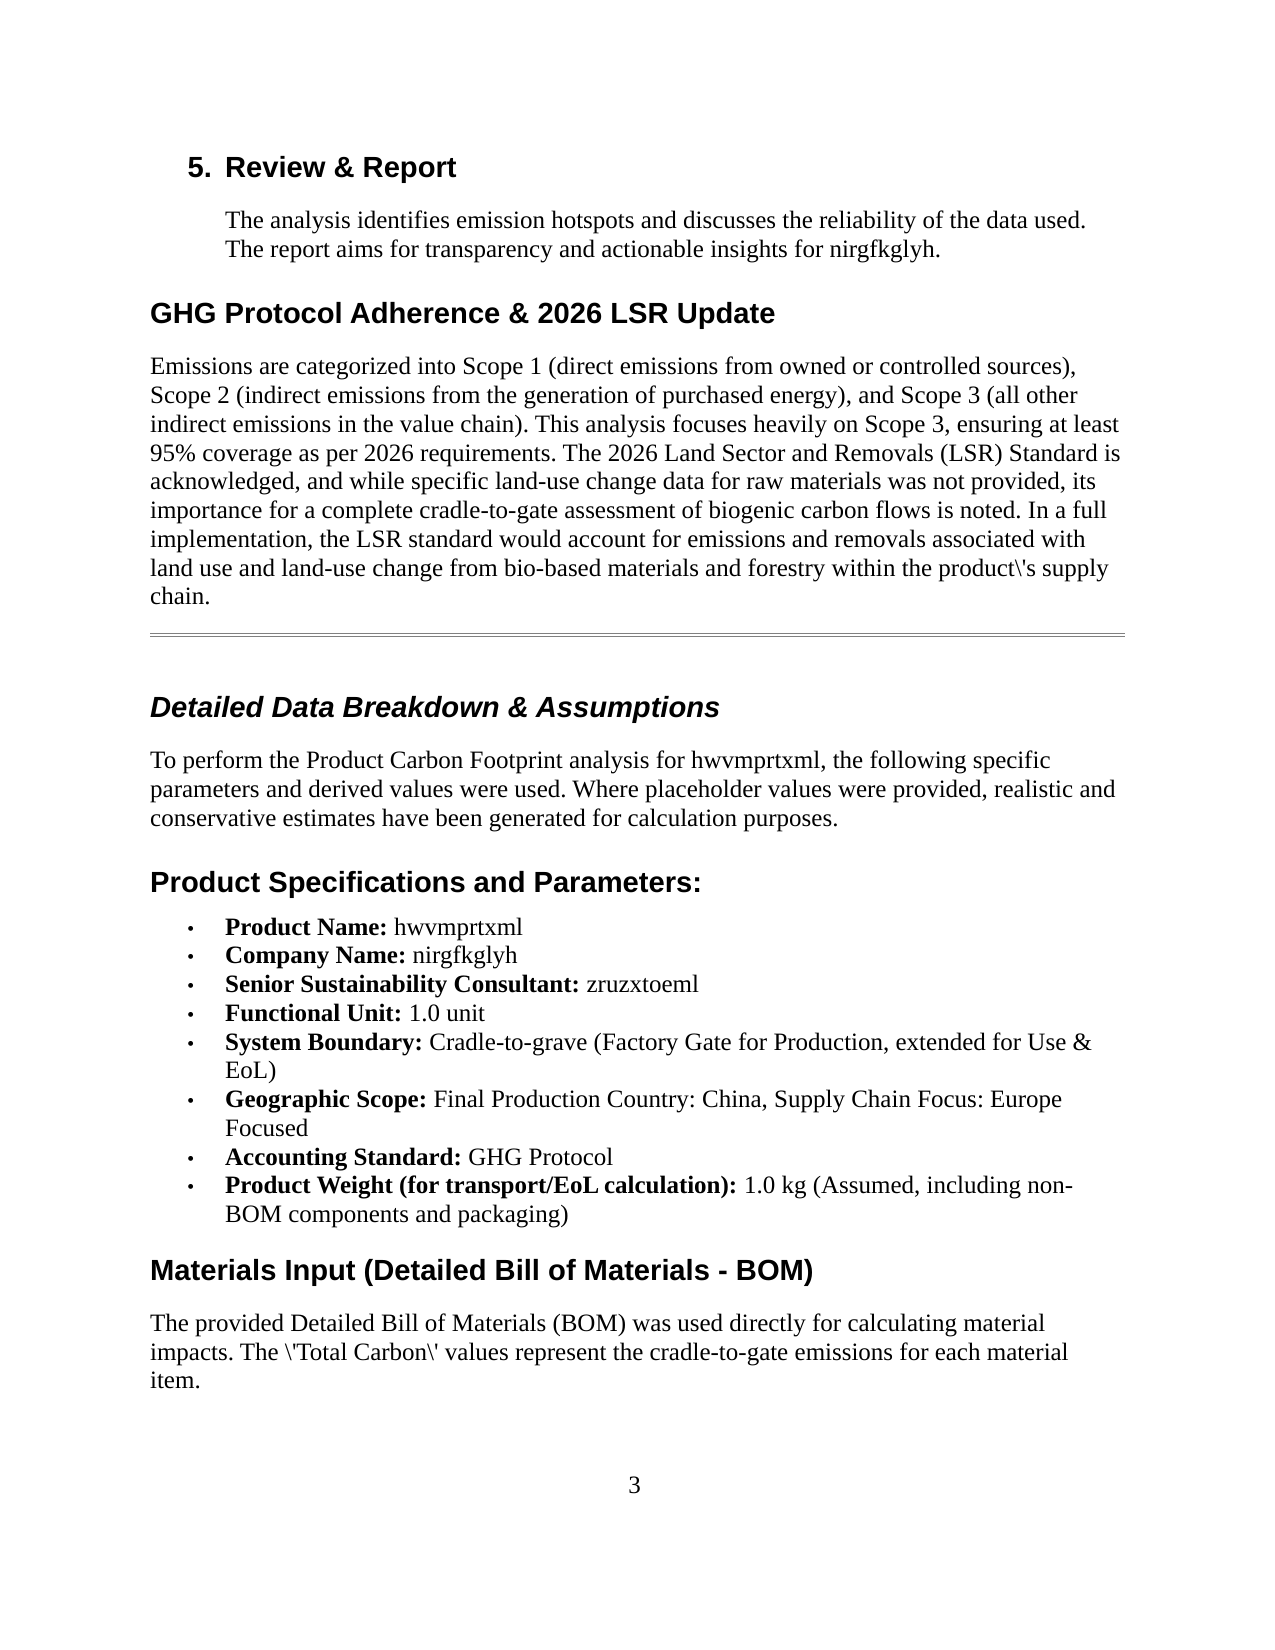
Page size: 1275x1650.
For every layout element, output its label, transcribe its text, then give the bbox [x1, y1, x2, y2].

subtitle Materials Input (Detailed Bill of Materials - BOM) [150, 1253, 1125, 1286]
list Accounting Standard: GHG Protocol [187, 1142, 1125, 1170]
text Emissions are categorized into Scope 1 (direct emissions from owned or controlled sources), Scope 2 (indirect emissions from the generation of purchased energy), and Scope 3 (all other indirect emissions in the value chain). This analysis focuses heavily on Scope 3, ensuring at least 95% coverage as per 2026 requirements. The 2026 Land Sector and Removals (LSR) Standard is acknowledged, and while specific land-use change data for raw materials was not provided, its importance for a complete cradle-to-gate assessment of biogenic carbon flows is noted. In a full implementation, the LSR standard would account for emissions and removals associated with land use and land-use change from bio-based materials and forestry within the product\'s supply chain. [150, 351, 1125, 610]
subtitle Product Specifications and Parameters: [150, 866, 1125, 899]
subtitle GHG Protocol Adherence & 2026 LSR Update [150, 296, 1125, 330]
list Company Name: nirgfkglyh [187, 940, 1125, 969]
list Product Weight (for transport/EoL calculation): 1.0 kg (Assumed, including non-BOM components and packaging) [187, 1170, 1125, 1228]
list Product Name: hwvmprtxml [187, 912, 1125, 940]
subtitle Detailed Data Breakdown & Assumptions [150, 690, 1125, 724]
list Geographic Scope: Final Production Country: China, Supply Chain Focus: Europe Focused [187, 1084, 1125, 1142]
text To perform the Product Carbon Footprint analysis for hwvmprtxml, the following specific parameters and derived values were used. Where placeholder values were provided, realistic and conservative estimates have been generated for calculation purposes. [150, 745, 1125, 832]
list System Boundary: Cradle-to-grave (Factory Gate for Production, extended for Use & EoL) [187, 1027, 1125, 1084]
subtitle Review & Report [187, 150, 1125, 183]
list Senior Sustainability Consultant: zruzxtoeml [187, 969, 1125, 998]
list Functional Unit: 1.0 unit [187, 998, 1125, 1027]
list The analysis identifies emission hotspots and discusses the reliability of the data used. The report aims for transparency and actionable insights for nirgfkglyh. [187, 205, 1125, 262]
text The provided Detailed Bill of Materials (BOM) was used directly for calculating material impacts. The \'Total Carbon\' values represent the cradle-to-gate emissions for each material item. [150, 1308, 1125, 1394]
